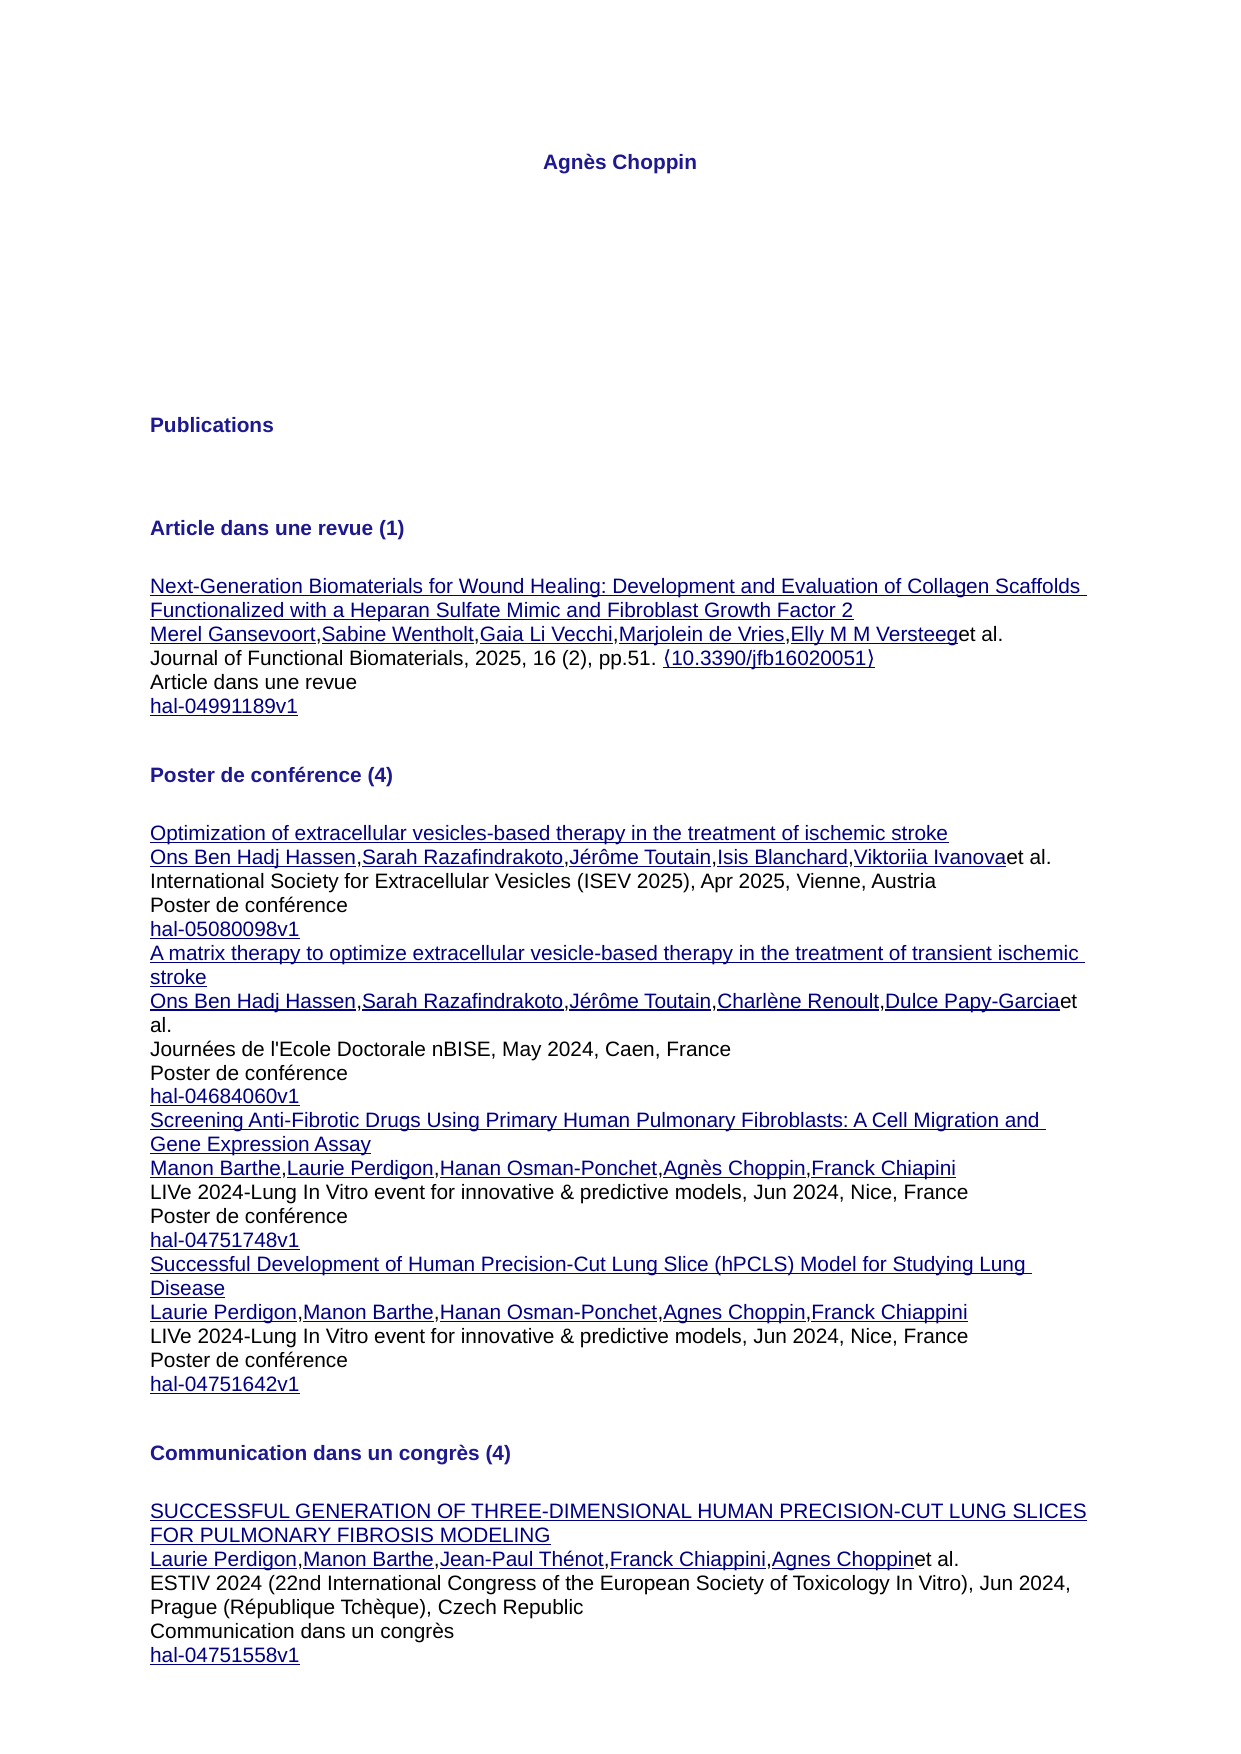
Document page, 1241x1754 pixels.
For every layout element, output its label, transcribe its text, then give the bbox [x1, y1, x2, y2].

subtitle Communication dans un congrès (4) [150, 1441, 1090, 1464]
table_header Optimization of extracellular vesicles-based therapy in the treatment of ischemic stroke Ons Ben Hadj Hassen,Sarah Razafindrakoto,Jérôme Toutain,Isis Blanchard,Viktoriia Ivanovaet al. International Society for Extracellular Vesicles (ISEV 2025), Apr 2025, Vienne, Austria Poster de conférence hal-05080098v1 [150, 821, 1090, 941]
table_header Next-Generation Biomaterials for Wound Healing: Development and Evaluation of Collagen Scaffolds Functionalized with a Heparan Sulfate Mimic and Fibroblast Growth Factor 2 Merel Gansevoort,Sabine Wentholt,Gaia Li Vecchi,Marjolein de Vries,Elly M M Versteeget al. Journal of Functional Biomaterials, 2025, 16 (2), pp.51. ⟨10.3390/jfb16020051⟩ Article dans une revue hal-04991189v1 [150, 574, 1090, 718]
subtitle Agnès Choppin [150, 150, 1090, 174]
table_cell Successful Development of Human Precision-Cut Lung Slice (hPCLS) Model for Studying Lung Disease Laurie Perdigon,Manon Barthe,Hanan Osman-Ponchet,Agnes Choppin,Franck Chiappini LIVe 2024-Lung In Vitro event for innovative & predictive models, Jun 2024, Nice, France Poster de conférence hal-04751642v1 [150, 1252, 1090, 1396]
table_header SUCCESSFUL GENERATION OF THREE-DIMENSIONAL HUMAN PRECISION-CUT LUNG SLICES FOR PULMONARY FIBROSIS MODELING Laurie Perdigon,Manon Barthe,Jean-Paul Thénot,Franck Chiappini,Agnes Choppinet al. ESTIV 2024 (22nd International Congress of the European Society of Toxicology In Vitro), Jun 2024, Prague (République Tchèque), Czech Republic Communication dans un congrès hal-04751558v1 [150, 1499, 1090, 1667]
table_cell Screening Anti-Fibrotic Drugs Using Primary Human Pulmonary Fibroblasts: A Cell Migration and Gene Expression Assay Manon Barthe,Laurie Perdigon,Hanan Osman-Ponchet,Agnès Choppin,Franck Chiapini LIVe 2024-Lung In Vitro event for innovative & predictive models, Jun 2024, Nice, France Poster de conférence hal-04751748v1 [150, 1108, 1090, 1252]
subtitle Article dans une revue (1) [150, 516, 1090, 539]
table_cell A matrix therapy to optimize extracellular vesicle-based therapy in the treatment of transient ischemic stroke Ons Ben Hadj Hassen,Sarah Razafindrakoto,Jérôme Toutain,Charlène Renoult,Dulce Papy-Garciaet al. Journées de l'Ecole Doctorale nBISE, May 2024, Caen, France Poster de conférence hal-04684060v1 [150, 941, 1090, 1108]
subtitle Poster de conférence (4) [150, 762, 1090, 786]
subtitle Publications [150, 412, 1090, 436]
